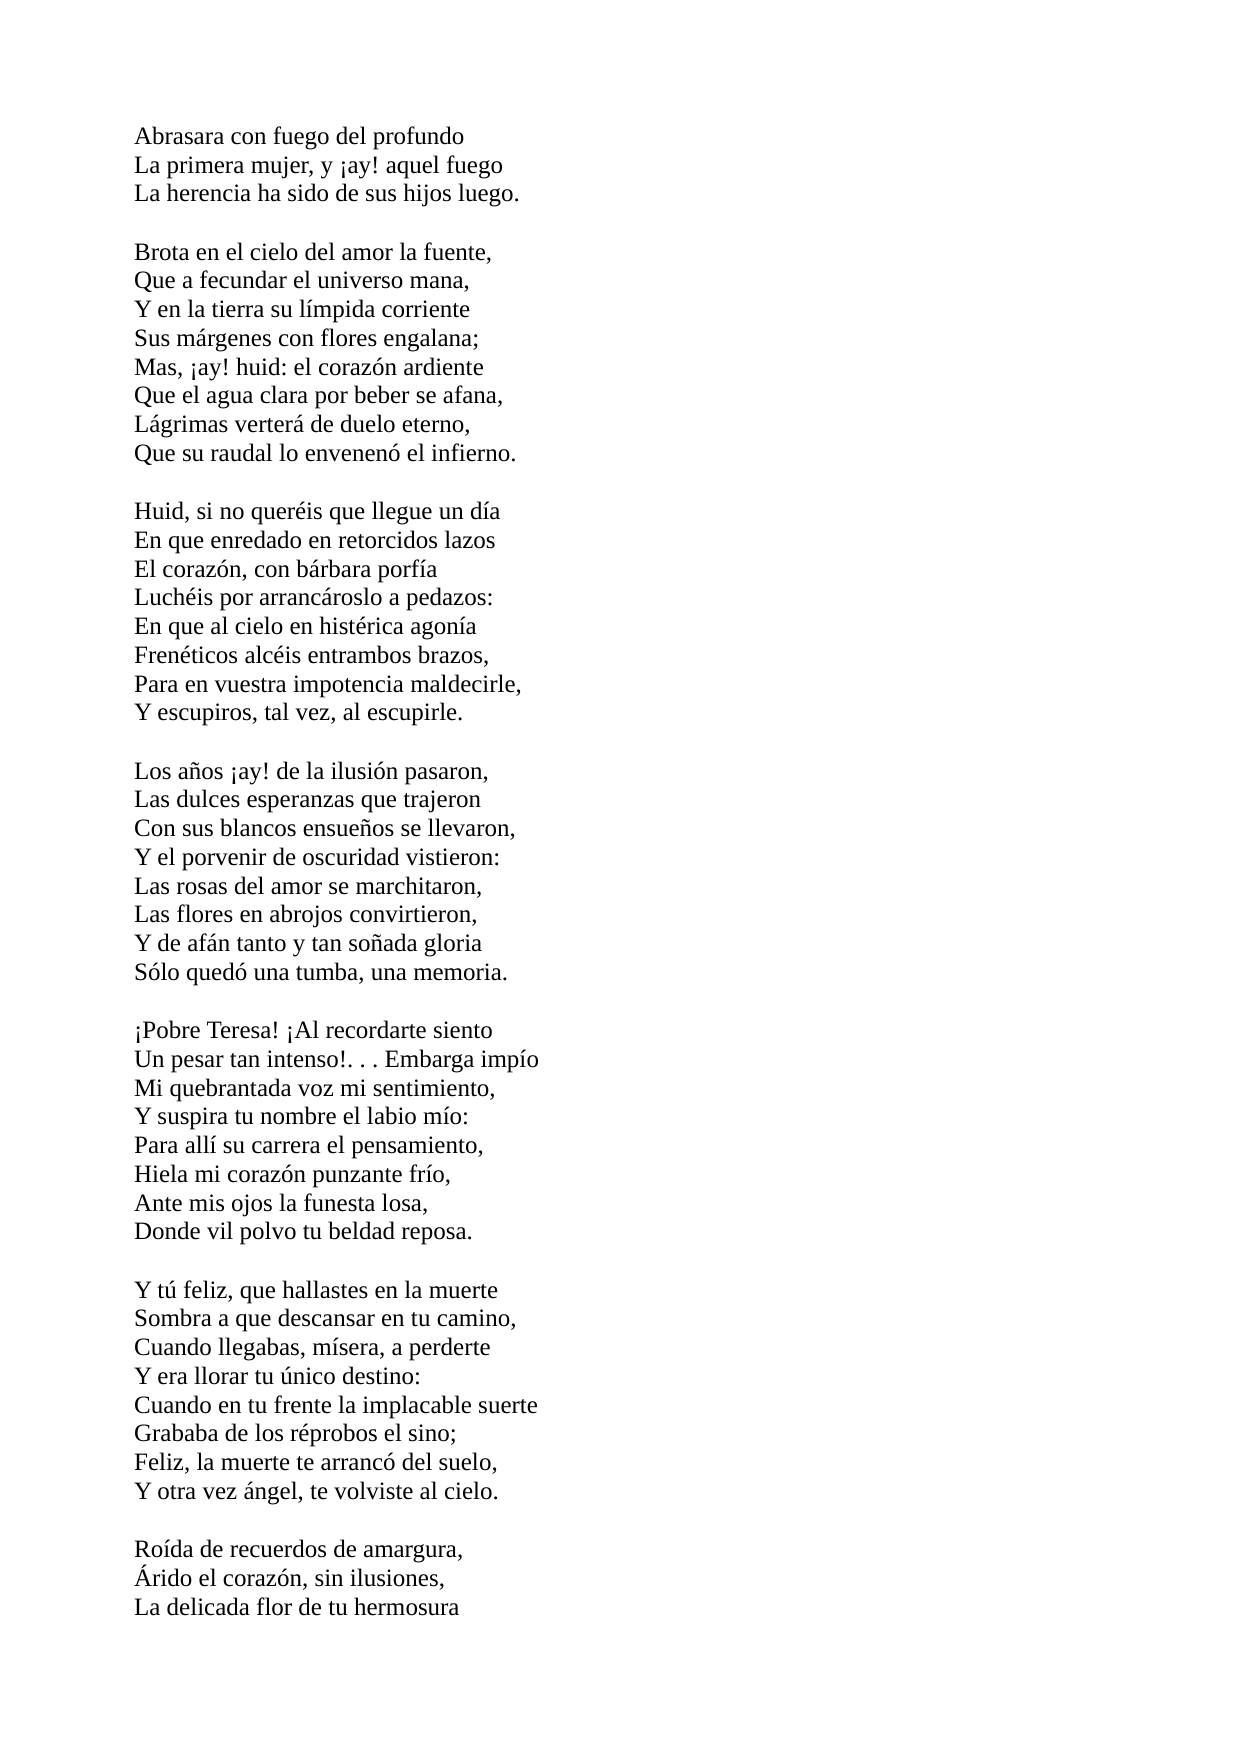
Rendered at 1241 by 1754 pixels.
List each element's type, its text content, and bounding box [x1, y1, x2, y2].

table_cell [641, 118, 657, 1623]
table_cell [118, 118, 131, 1623]
table_cell Abrasara con fuego del profundo La primera mujer, y ¡ay! aquel fuego La herencia ha sido de sus hijos luego. Brota en el cielo del amor la fuente, Que a fecundar el universo mana, Y en la tierra su límpida corriente Sus márgenes con flores engalana; Mas, ¡ay! huid: el corazón ardiente Que el agua clara por beber se afana, Lágrimas verterá de duelo eterno, Que su raudal lo envenenó el infierno. Huid, si no queréis que llegue un día En que enredado en retorcidos lazos El corazón, con bárbara porfía Luchéis por arrancároslo a pedazos: En que al cielo en histérica agonía Frenéticos alcéis entrambos brazos, Para en vuestra impotencia maldecirle, Y escupiros, tal vez, al escupirle. Los años ¡ay! de la ilusión pasaron, Las dulces esperanzas que trajeron Con sus blancos ensueños se llevaron, Y el porvenir de oscuridad vistieron: Las rosas del amor se marchitaron, Las flores en abrojos convirtieron, Y de afán tanto y tan soñada gloria Sólo quedó una tumba, una memoria. ¡Pobre Teresa! ¡Al recordarte siento Un pesar tan intenso!. . . Embarga impío Mi quebrantada voz mi sentimiento, Y suspira tu nombre el labio mío: Para allí su carrera el pensamiento, Hiela mi corazón punzante frío, Ante mis ojos la funesta losa, Donde vil polvo tu beldad reposa. Y tú feliz, que hallastes en la muerte Sombra a que descansar en tu camino, Cuando llegabas, mísera, a perderte Y era llorar tu único destino: Cuando en tu frente la implacable suerte Grababa de los réprobos el sino; Feliz, la muerte te arrancó del suelo, Y otra vez ángel, te volviste al cielo. Roída de recuerdos de amargura, Árido el corazón, sin ilusiones, La delicada flor de tu hermosura [131, 118, 641, 1623]
